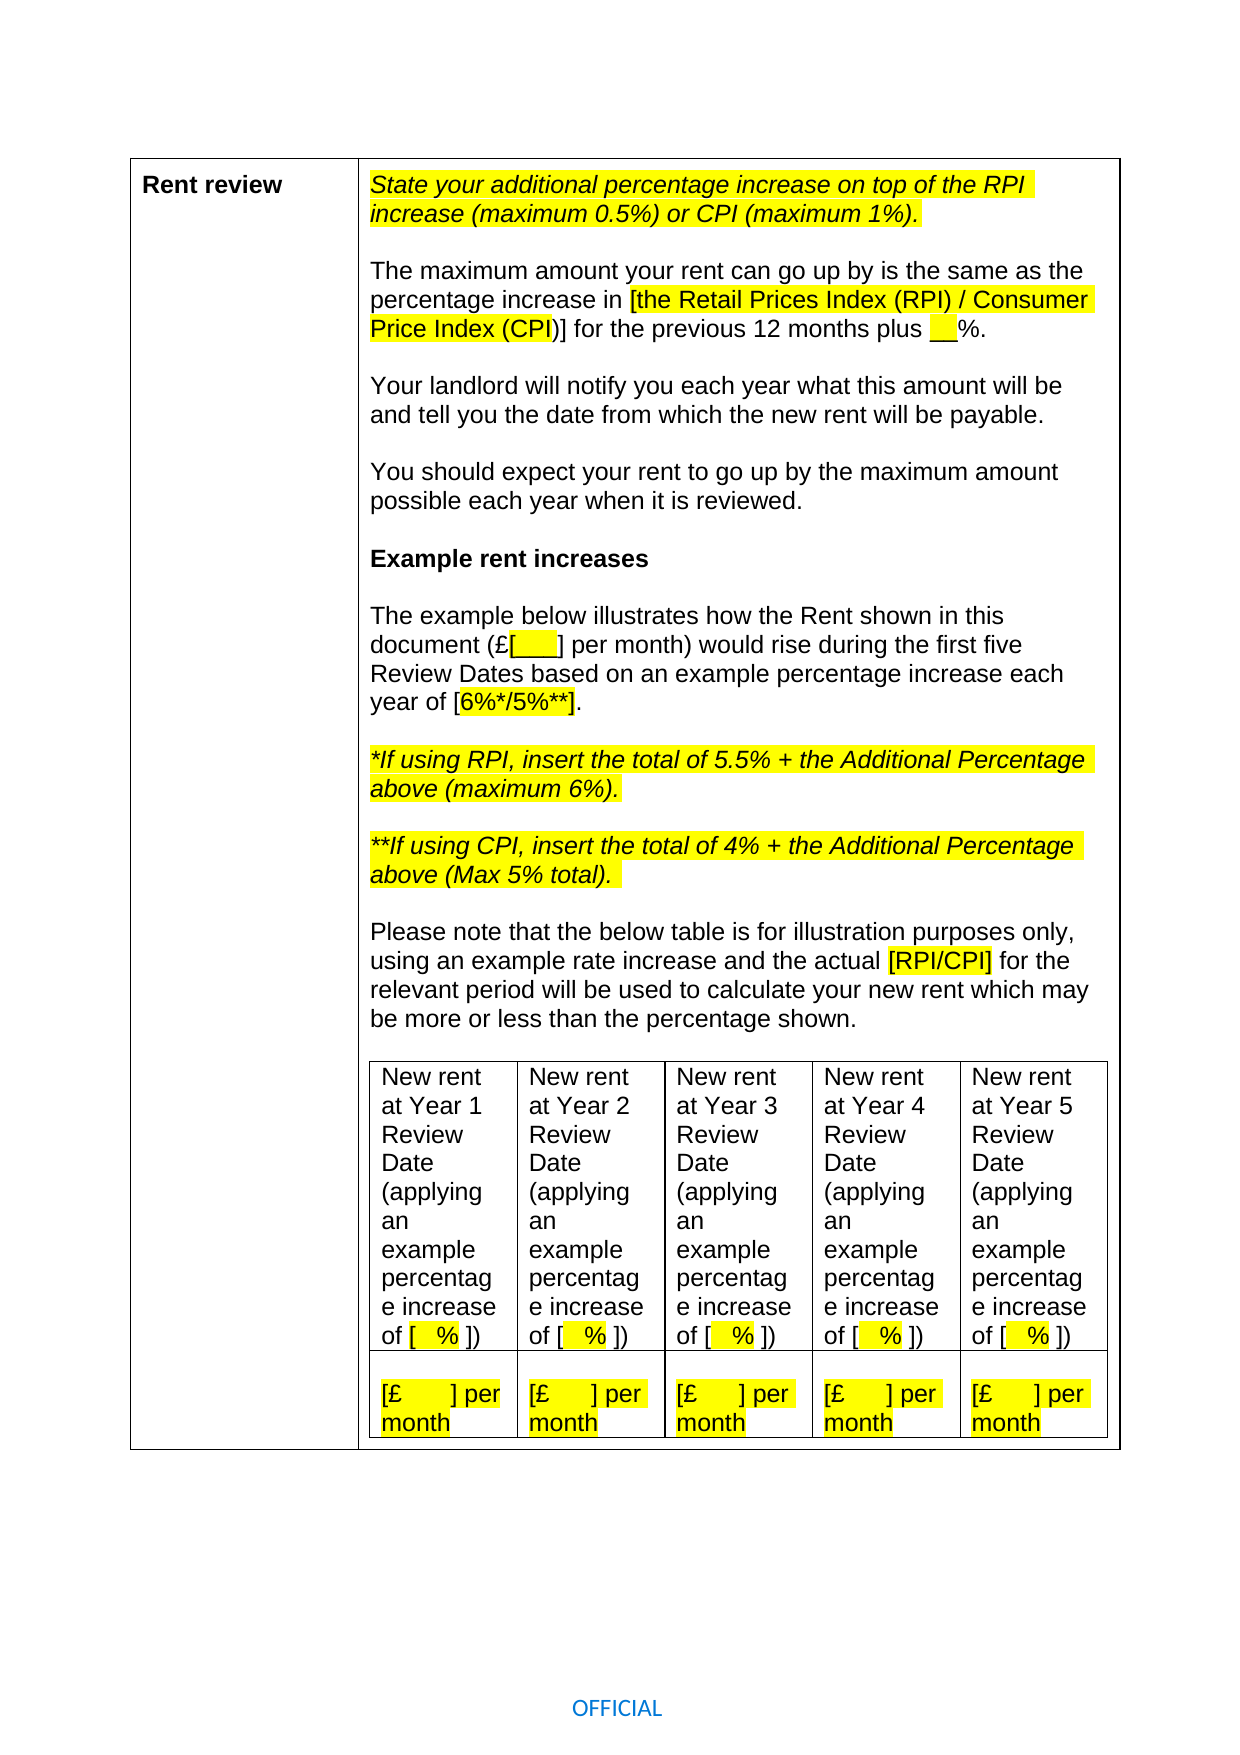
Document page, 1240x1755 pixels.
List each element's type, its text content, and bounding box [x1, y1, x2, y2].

table_cell [£ ] per month [961, 1351, 1107, 1437]
table_cell [£ ] per month [666, 1351, 812, 1437]
table_header New rent at Year 4 Review Date (applying an example percentage increase of [ % ]) [813, 1062, 960, 1349]
table_cell [£ ] per month [518, 1351, 664, 1437]
table_cell [£ ] per month [813, 1351, 960, 1437]
table_cell Rent review [131, 159, 358, 1449]
table_header New rent at Year 3 Review Date (applying an example percentage increase of [ % ]) [666, 1062, 812, 1349]
table_cell [£ ] per month [370, 1351, 517, 1437]
table_header New rent at Year 5 Review Date (applying an example percentage increase of [ % ]) [961, 1062, 1107, 1349]
table_header New rent at Year 2 Review Date (applying an example percentage increase of [ % ]) [518, 1062, 664, 1349]
table_header New rent at Year 1 Review Date (applying an example percentage increase of [ % ]) [370, 1062, 517, 1349]
table_cell State your additional percentage increase on top of the RPI increase (maximum 0.5%) or CPI (maximum 1%). The maximum amount your rent can go up by is the same as the percentage increase in [the Retail Prices Index (RPI) / Consumer Price Index (CPI)] for the previous 12 months plus __%. Your landlord will notify you each year what this amount will be and tell you the date from which the new rent will be payable. You should expect your rent to go up by the maximum amount possible each year when it is reviewed. Example rent increases The example below illustrates how the Rent shown in this document (£[___] per month) would rise during the first five Review Dates based on an example percentage increase each year of [6%*/5%**]. *If using RPI, insert the total of 5.5% + the Additional Percentage above (maximum 6%). **If using CPI, insert the total of 4% + the Additional Percentage above (Max 5% total). Please note that the below table is for illustration purposes only, using an example rate increase and the actual [RPI/CPI] for the relevant period will be used to calculate your new rent which may be more or less than the percentage shown. [359, 159, 1119, 1449]
